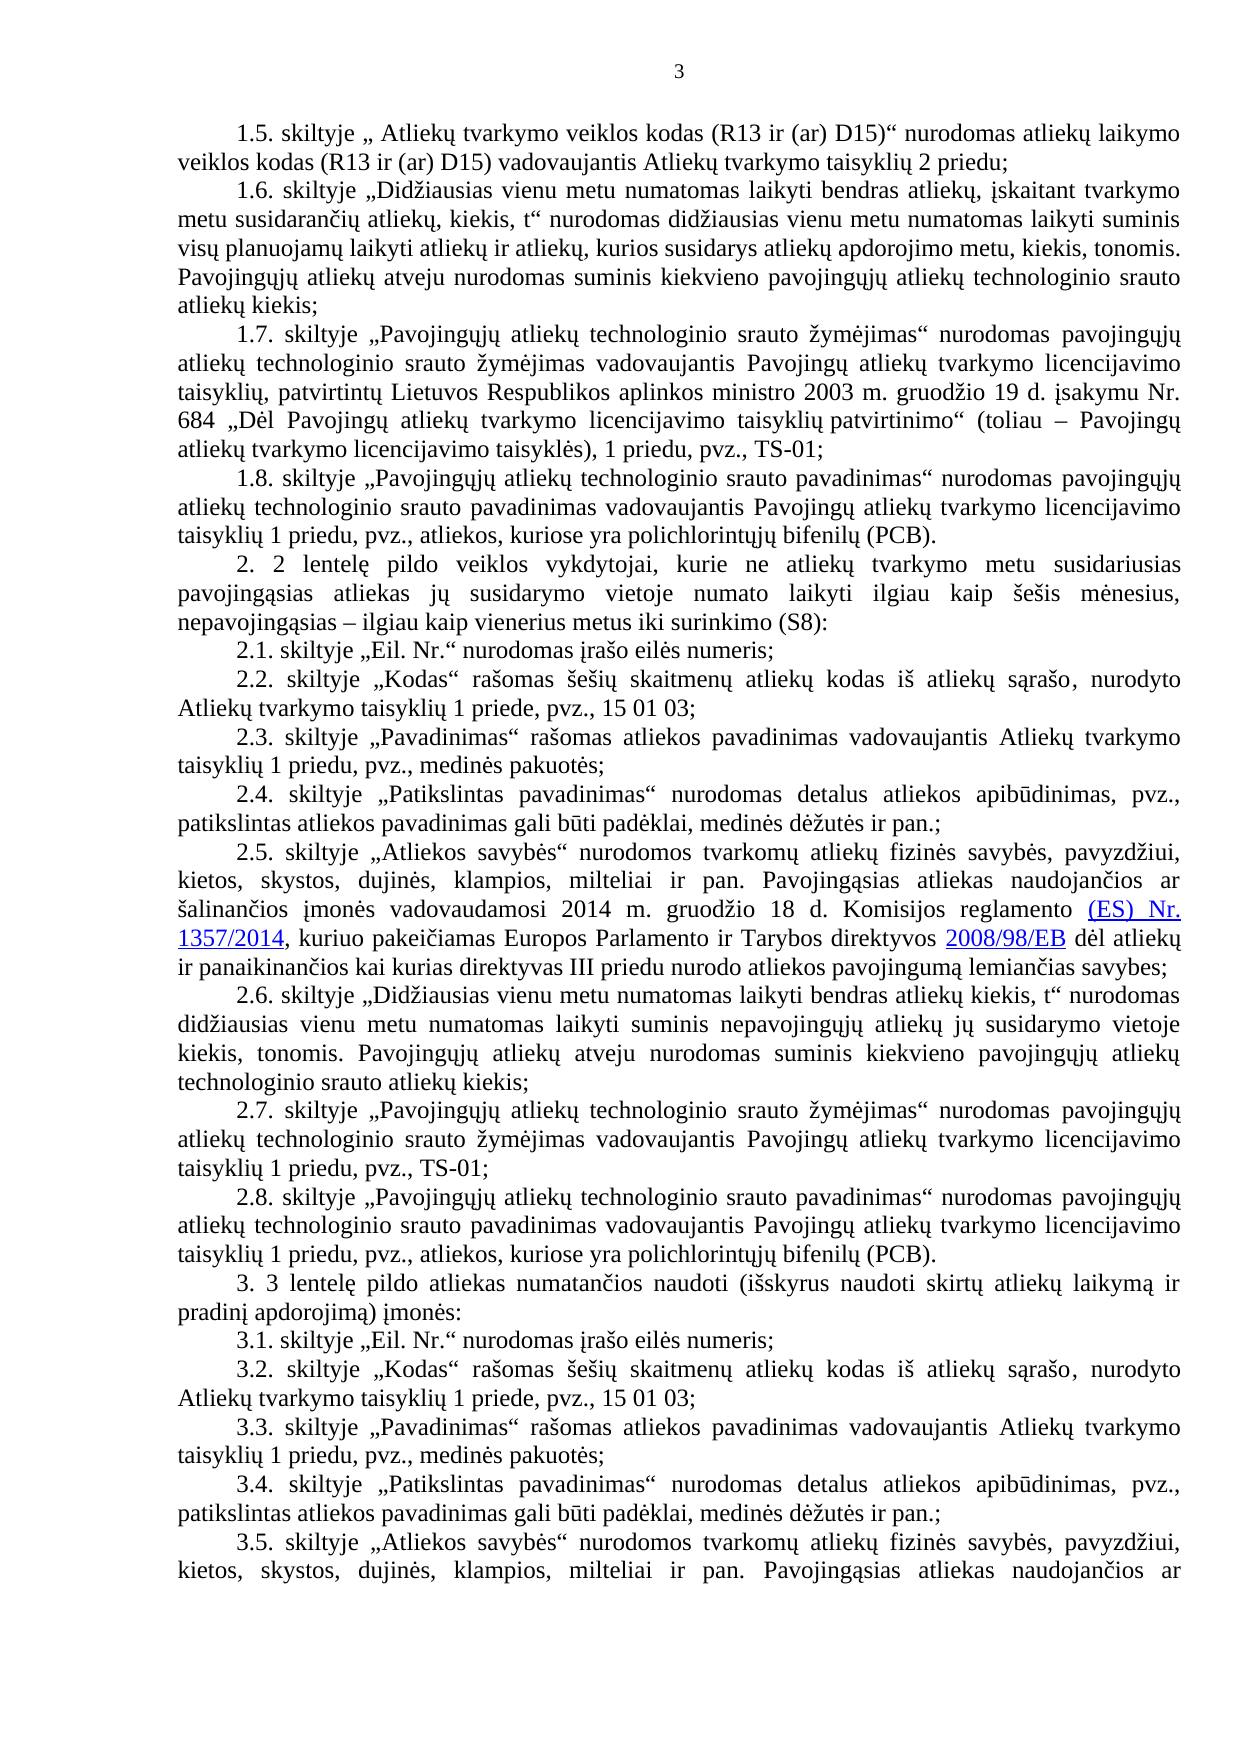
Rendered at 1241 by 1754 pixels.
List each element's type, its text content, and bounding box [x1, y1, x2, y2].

text 3.2. skiltyje „Kodas“ rašomas šešių skaitmenų atliekų kodas iš atliekų sąrašo, nurodyto Atliekų tvarkymo taisyklių 1 priede, pvz., 15 01 03; [177, 1354, 1181, 1412]
text 3.4. skiltyje „Patikslintas pavadinimas“ nurodomas detalus atliekos apibūdinimas, pvz., patikslintas atliekos pavadinimas gali būti padėklai, medinės dėžutės ir pan.; [177, 1469, 1181, 1527]
text 2.5. skiltyje „Atliekos savybės“ nurodomos tvarkomų atliekų fizinės savybės, pavyzdžiui, kietos, skystos, dujinės, klampios, milteliai ir pan. Pavojingąsias atliekas naudojančios ar šalinančios įmonės vadovaudamosi 2014 m. gruodžio 18 d. Komisijos reglamento (ES) Nr. 1357/2014, kuriuo pakeičiamas Europos Parlamento ir Tarybos direktyvos 2008/98/EB dėl atliekų ir panaikinančios kai kurias direktyvas III priedu nurodo atliekos pavojingumą lemiančias savybes; [177, 837, 1181, 981]
text 2.8. skiltyje „Pavojingųjų atliekų technologinio srauto pavadinimas“ nurodomas pavojingųjų atliekų technologinio srauto pavadinimas vadovaujantis Pavojingų atliekų tvarkymo licencijavimo taisyklių 1 priedu, pvz., atliekos, kuriose yra polichlorintųjų bifenilų (PCB). [177, 1182, 1181, 1268]
text 2.2. skiltyje „Kodas“ rašomas šešių skaitmenų atliekų kodas iš atliekų sąrašo, nurodyto Atliekų tvarkymo taisyklių 1 priede, pvz., 15 01 03; [177, 664, 1181, 722]
text 3.3. skiltyje „Pavadinimas“ rašomas atliekos pavadinimas vadovaujantis Atliekų tvarkymo taisyklių 1 priedu, pvz., medinės pakuotės; [177, 1412, 1181, 1469]
text 2.7. skiltyje „Pavojingųjų atliekų technologinio srauto žymėjimas“ nurodomas pavojingųjų atliekų technologinio srauto žymėjimas vadovaujantis Pavojingų atliekų tvarkymo licencijavimo taisyklių 1 priedu, pvz., TS-01; [177, 1096, 1181, 1182]
text 1.8. skiltyje „Pavojingųjų atliekų technologinio srauto pavadinimas“ nurodomas pavojingųjų atliekų technologinio srauto pavadinimas vadovaujantis Pavojingų atliekų tvarkymo licencijavimo taisyklių 1 priedu, pvz., atliekos, kuriose yra polichlorintųjų bifenilų (PCB). [177, 463, 1181, 549]
text 1.6. skiltyje „Didžiausias vienu metu numatomas laikyti bendras atliekų, įskaitant tvarkymo metu susidarančių atliekų, kiekis, t“ nurodomas didžiausias vienu metu numatomas laikyti suminis visų planuojamų laikyti atliekų ir atliekų, kurios susidarys atliekų apdorojimo metu, kiekis, tonomis. Pavojingųjų atliekų atveju nurodomas suminis kiekvieno pavojingųjų atliekų technologinio srauto atliekų kiekis; [177, 176, 1181, 319]
text 3.1. skiltyje „Eil. Nr.“ nurodomas įrašo eilės numeris; [177, 1326, 1181, 1354]
text 3.5. skiltyje „Atliekos savybės“ nurodomos tvarkomų atliekų fizinės savybės, pavyzdžiui, kietos, skystos, dujinės, klampios, milteliai ir pan. Pavojingąsias atliekas naudojančios ar [177, 1527, 1181, 1584]
text 3. 3 lentelę pildo atliekas numatančios naudoti (išskyrus naudoti skirtų atliekų laikymą ir pradinį apdorojimą) įmonės: [177, 1268, 1181, 1326]
text 2. 2 lentelę pildo veiklos vykdytojai, kurie ne atliekų tvarkymo metu susidariusias pavojingąsias atliekas jų susidarymo vietoje numato laikyti ilgiau kaip šešis mėnesius, nepavojingąsias – ilgiau kaip vienerius metus iki surinkimo (S8): [177, 549, 1181, 636]
text 2.6. skiltyje „Didžiausias vienu metu numatomas laikyti bendras atliekų kiekis, t“ nurodomas didžiausias vienu metu numatomas laikyti suminis nepavojingųjų atliekų jų susidarymo vietoje kiekis, tonomis. Pavojingųjų atliekų atveju nurodomas suminis kiekvieno pavojingųjų atliekų technologinio srauto atliekų kiekis; [177, 981, 1181, 1096]
text 1.5. skiltyje „ Atliekų tvarkymo veiklos kodas (R13 ir (ar) D15)“ nurodomas atliekų laikymo veiklos kodas (R13 ir (ar) D15) vadovaujantis Atliekų tvarkymo taisyklių 2 priedu; [177, 118, 1181, 176]
text 2.1. skiltyje „Eil. Nr.“ nurodomas įrašo eilės numeris; [177, 636, 1181, 664]
text 2.3. skiltyje „Pavadinimas“ rašomas atliekos pavadinimas vadovaujantis Atliekų tvarkymo taisyklių 1 priedu, pvz., medinės pakuotės; [177, 722, 1181, 779]
text 2.4. skiltyje „Patikslintas pavadinimas“ nurodomas detalus atliekos apibūdinimas, pvz., patikslintas atliekos pavadinimas gali būti padėklai, medinės dėžutės ir pan.; [177, 779, 1181, 837]
text 1.7. skiltyje „Pavojingųjų atliekų technologinio srauto žymėjimas“ nurodomas pavojingųjų atliekų technologinio srauto žymėjimas vadovaujantis Pavojingų atliekų tvarkymo licencijavimo taisyklių, patvirtintų Lietuvos Respublikos aplinkos ministro 2003 m. gruodžio 19 d. įsakymu Nr. 684 „Dėl Pavojingų atliekų tvarkymo licencijavimo taisyklių patvirtinimo“ (toliau – Pavojingų atliekų tvarkymo licencijavimo taisyklės), 1 priedu, pvz., TS-01; [177, 319, 1181, 463]
